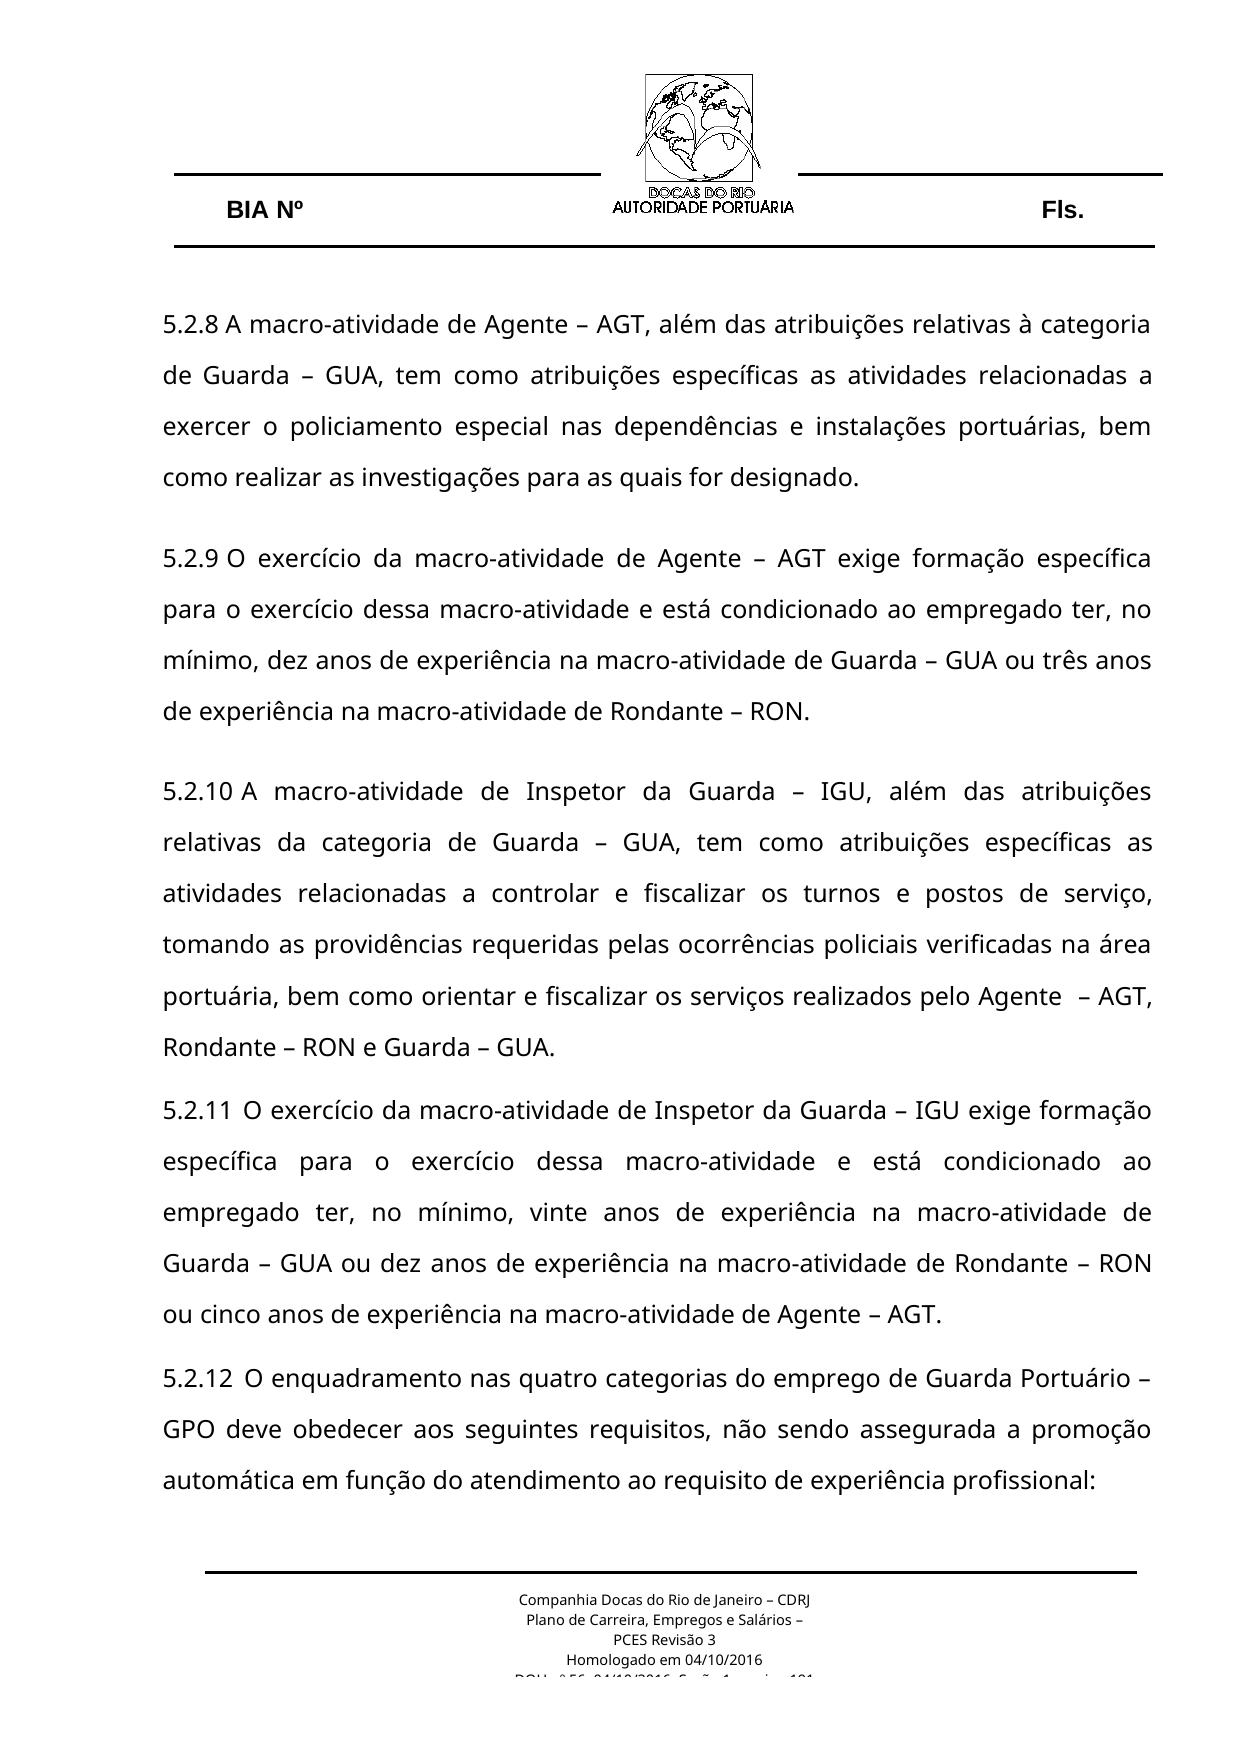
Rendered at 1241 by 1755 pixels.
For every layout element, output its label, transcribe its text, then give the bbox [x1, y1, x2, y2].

list A macro-atividade de Inspetor da Guarda – IGU, além das atribuições relativas da categoria de Guarda – GUA, tem como atribuições específicas as atividades relacionadas a controlar e fiscalizar os turnos e postos de serviço, tomando as providências requeridas pelas ocorrências policiais verificadas na área portuária, bem como orientar e fiscalizar os serviços realizados pelo Agente – AGT, Rondante – RON e Guarda – GUA. [162, 774, 1153, 1063]
list O exercício da macro-atividade de Agente – AGT exige formação específica para o exercício dessa macro-atividade e está condicionado ao empregado ter, no mínimo, dez anos de experiência na macro-atividade de Guarda – GUA ou três anos de experiência na macro-atividade de Rondante – RON. [162, 540, 1153, 727]
list O exercício da macro-atividade de Inspetor da Guarda – IGU exige formação específica para o exercício dessa macro-atividade e está condicionado ao empregado ter, no mínimo, vinte anos de experiência na macro-atividade de Guarda – GUA ou dez anos de experiência na macro-atividade de Rondante – RON ou cinco anos de experiência na macro-atividade de Agente – AGT. [162, 1092, 1153, 1331]
list O enquadramento nas quatro categorias do emprego de Guarda Portuário – GPO deve obedecer aos seguintes requisitos, não sendo assegurada a promoção automática em função do atendimento ao requisito de experiência profissional: [162, 1360, 1152, 1496]
list A macro-atividade de Agente – AGT, além das atribuições relativas à categoria de Guarda – GUA, tem como atribuições específicas as atividades relacionadas a exercer o policiamento especial nas dependências e instalações portuárias, bem como realizar as investigações para as quais for designado. [162, 307, 1153, 494]
